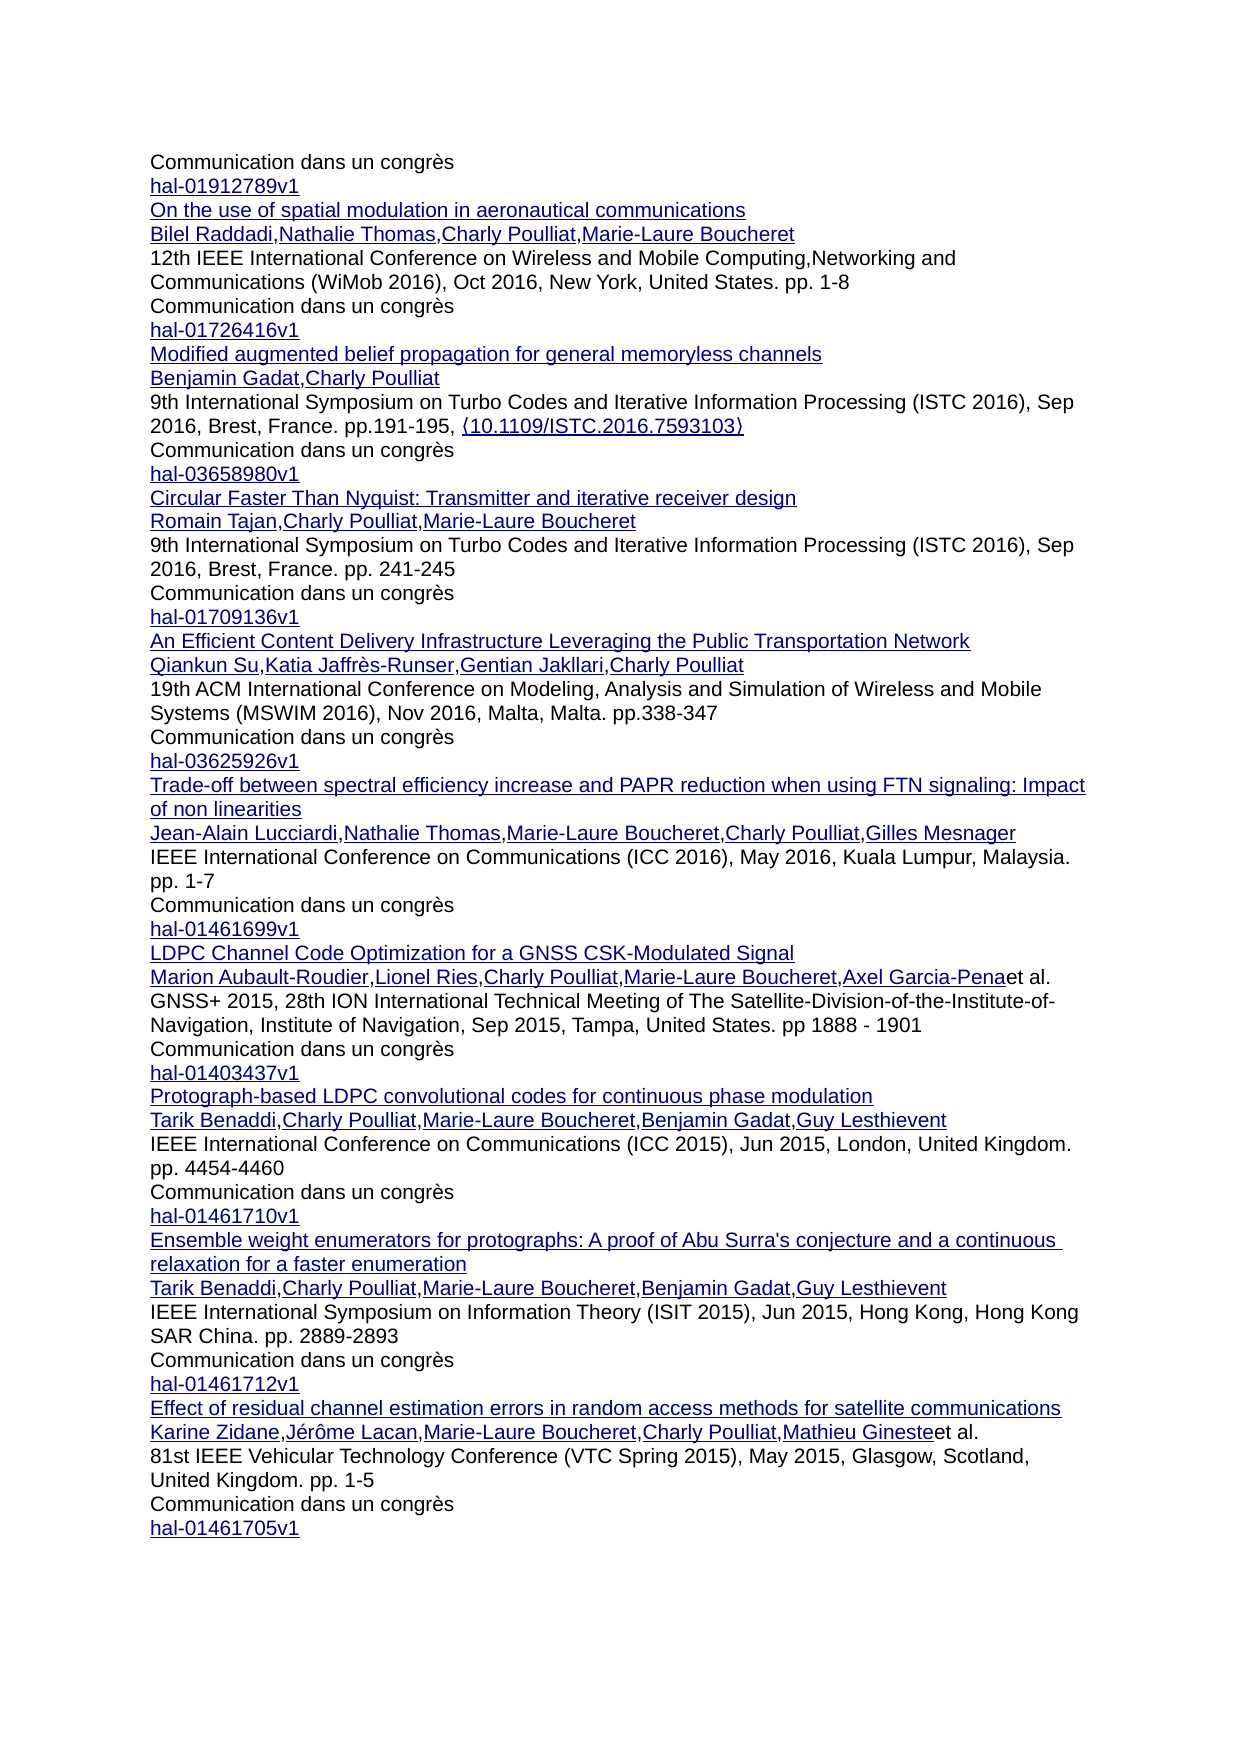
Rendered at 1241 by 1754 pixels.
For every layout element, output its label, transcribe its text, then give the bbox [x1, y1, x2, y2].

table_cell Circular Faster Than Nyquist: Transmitter and iterative receiver design Romain Tajan,Charly Poulliat,Marie-Laure Boucheret 9th International Symposium on Turbo Codes and Iterative Information Processing (ISTC 2016), Sep 2016, Brest, France. pp. 241-245 Communication dans un congrès hal-01709136v1 [150, 485, 1090, 629]
table_cell Ensemble weight enumerators for protographs: A proof of Abu Surra's conjecture and a continuous relaxation for a faster enumeration Tarik Benaddi,Charly Poulliat,Marie-Laure Boucheret,Benjamin Gadat,Guy Lesthievent IEEE International Symposium on Information Theory (ISIT 2015), Jun 2015, Hong Kong, Hong Kong SAR China. pp. 2889-2893 Communication dans un congrès hal-01461712v1 [150, 1228, 1090, 1396]
table_cell LDPC Channel Code Optimization for a GNSS CSK-Modulated Signal Marion Aubault-Roudier,Lionel Ries,Charly Poulliat,Marie-Laure Boucheret,Axel Garcia-Penaet al. GNSS+ 2015, 28th ION International Technical Meeting of The Satellite-Division-of-the-Institute-of-Navigation, Institute of Navigation, Sep 2015, Tampa, United States. pp 1888 - 1901 Communication dans un congrès hal-01403437v1 [150, 941, 1090, 1084]
table_cell Communication dans un congrès hal-01912789v1 [150, 150, 1090, 198]
table_cell On the use of spatial modulation in aeronautical communications Bilel Raddadi,Nathalie Thomas,Charly Poulliat,Marie-Laure Boucheret 12th IEEE International Conference on Wireless and Mobile Computing,Networking and Communications (WiMob 2016), Oct 2016, New York, United States. pp. 1-8 Communication dans un congrès hal-01726416v1 [150, 198, 1090, 342]
table_cell Trade-off between spectral efficiency increase and PAPR reduction when using FTN signaling: Impact of non linearities Jean-Alain Lucciardi,Nathalie Thomas,Marie-Laure Boucheret,Charly Poulliat,Gilles Mesnager IEEE International Conference on Communications (ICC 2016), May 2016, Kuala Lumpur, Malaysia. pp. 1-7 Communication dans un congrès hal-01461699v1 [150, 773, 1090, 941]
table_cell An Efficient Content Delivery Infrastructure Leveraging the Public Transportation Network Qiankun Su,Katia Jaffrès-Runser,Gentian Jakllari,Charly Poulliat 19th ACM International Conference on Modeling, Analysis and Simulation of Wireless and Mobile Systems (MSWIM 2016), Nov 2016, Malta, Malta. pp.338-347 Communication dans un congrès hal-03625926v1 [150, 629, 1090, 773]
table_cell Modified augmented belief propagation for general memoryless channels Benjamin Gadat,Charly Poulliat 9th International Symposium on Turbo Codes and Iterative Information Processing (ISTC 2016), Sep 2016, Brest, France. pp.191-195, ⟨10.1109/ISTC.2016.7593103⟩ Communication dans un congrès hal-03658980v1 [150, 342, 1090, 485]
table_cell Protograph-based LDPC convolutional codes for continuous phase modulation Tarik Benaddi,Charly Poulliat,Marie-Laure Boucheret,Benjamin Gadat,Guy Lesthievent IEEE International Conference on Communications (ICC 2015), Jun 2015, London, United Kingdom. pp. 4454-4460 Communication dans un congrès hal-01461710v1 [150, 1084, 1090, 1228]
table_cell Effect of residual channel estimation errors in random access methods for satellite communications Karine Zidane,Jérôme Lacan,Marie-Laure Boucheret,Charly Poulliat,Mathieu Ginesteet al. 81st IEEE Vehicular Technology Conference (VTC Spring 2015), May 2015, Glasgow, Scotland, United Kingdom. pp. 1-5 Communication dans un congrès hal-01461705v1 [150, 1396, 1090, 1539]
